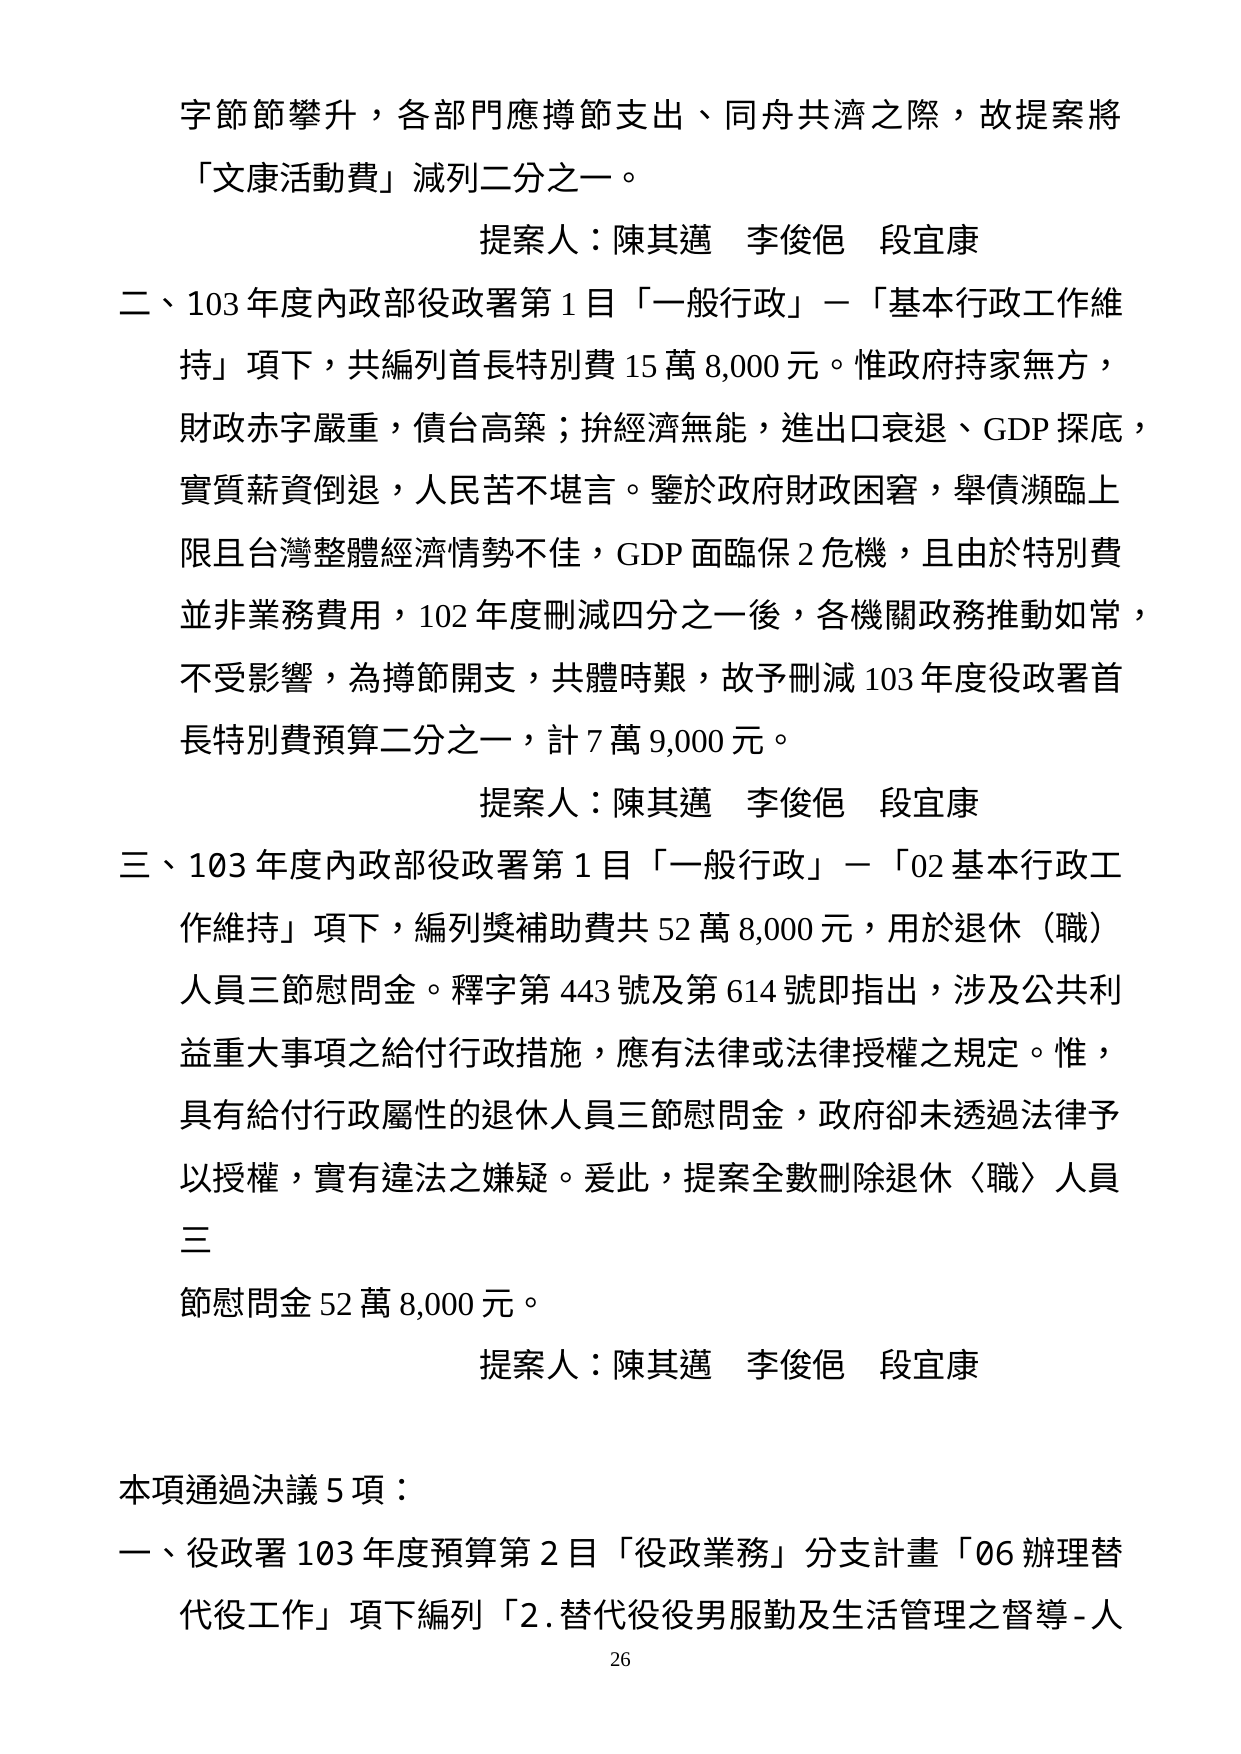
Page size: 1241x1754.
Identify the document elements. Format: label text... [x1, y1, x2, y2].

text 節慰問金52萬8,000元。 [179, 1259, 1123, 1322]
text 三、103年度內政部役政署第1目「一般行政」－「02基本行政工作維持」項下，編列獎補助費共52萬8,000元，用於退休（職）人員三節慰問金。釋字第443號及第614號即指出，涉及公共利益重大事項之給付行政措施，應有法律或法律授權之規定。惟，具有給付行政屬性的退休人員三節慰問金，政府卻未透過法律予以授權，實有違法之嫌疑。爰此，提案全數刪除退休〈職〉人員三 [118, 822, 1123, 1259]
text 本項通過決議5項： [118, 1447, 1123, 1509]
text 二、103年度內政部役政署第1目「一般行政」－「基本行政工作維持」項下，共編列首長特別費15萬8,000元。惟政府持家無方，財政赤字嚴重，債台高築；拚經濟無能，進出口衰退、GDP探底，實質薪資倒退，人民苦不堪言。鑒於政府財政困窘，舉債瀕臨上限且台灣整體經濟情勢不佳，GDP面臨保2危機，且由於特別費並非業務費用，102年度刪減四分之一後，各機關政務推動如常，不受影響，為撙節開支，共體時艱，故予刪減103年度役政署首長特別費預算二分之一，計7萬9,000元。 [118, 259, 1123, 759]
text 提案人：陳其邁 李俊俋 段宜康 [179, 759, 1123, 822]
text 字節節攀升，各部門應撙節支出、同舟共濟之際，故提案將 「文康活動費」減列二分之一。 [118, 72, 1123, 197]
text 提案人：陳其邁 李俊俋 段宜康 [179, 197, 1123, 259]
text 一、役政署103年度預算第2目「役政業務」分支計畫「06辦理替代役工作」項下編列「2.替代役役男服勤及生活管理之督導-人 [118, 1509, 1123, 1634]
text 提案人：陳其邁 李俊俋 段宜康 [179, 1322, 1123, 1384]
